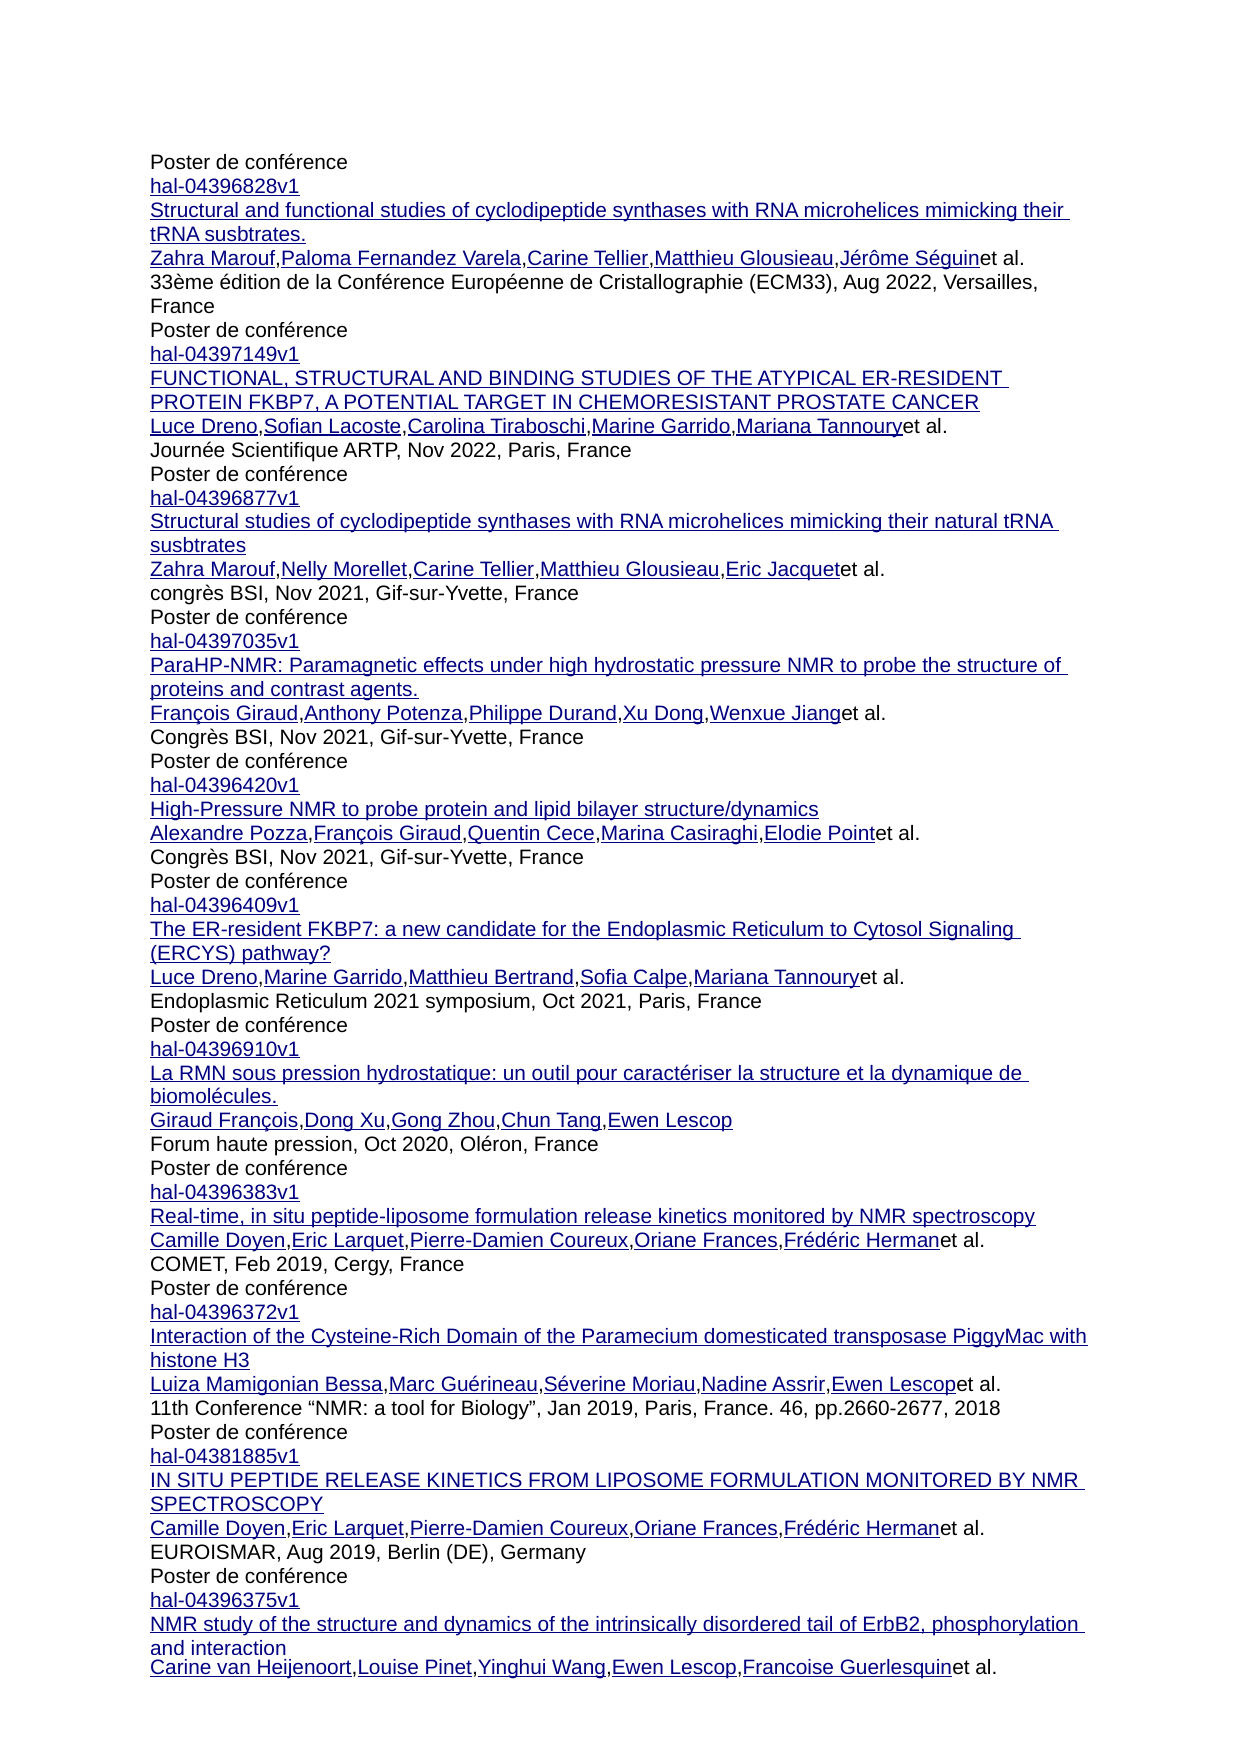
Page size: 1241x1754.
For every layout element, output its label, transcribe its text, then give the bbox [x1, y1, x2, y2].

table_cell Interaction of the Cysteine-Rich Domain of the Paramecium domesticated transposase PiggyMac with histone H3 Luiza Mamigonian Bessa,Marc Guérineau,Séverine Moriau,Nadine Assrir,Ewen Lescopet al. 11th Conference “NMR: a tool for Biology”, Jan 2019, Paris, France. 46, pp.2660-2677, 2018 Poster de conférence hal-04381885v1 [150, 1324, 1090, 1468]
table_cell Poster de conférence hal-04396828v1 [150, 150, 1090, 198]
table_cell Real-time, in situ peptide-liposome formulation release kinetics monitored by NMR spectroscopy Camille Doyen,Eric Larquet,Pierre-Damien Coureux,Oriane Frances,Frédéric Hermanet al. COMET, Feb 2019, Cergy, France Poster de conférence hal-04396372v1 [150, 1204, 1090, 1324]
table_cell La RMN sous pression hydrostatique: un outil pour caractériser la structure et la dynamique de biomolécules. Giraud François,Dong Xu,Gong Zhou,Chun Tang,Ewen Lescop Forum haute pression, Oct 2020, Oléron, France Poster de conférence hal-04396383v1 [150, 1060, 1090, 1204]
table_cell High-Pressure NMR to probe protein and lipid bilayer structure/dynamics Alexandre Pozza,François Giraud,Quentin Cece,Marina Casiraghi,Elodie Pointet al. Congrès BSI, Nov 2021, Gif-sur-Yvette, France Poster de conférence hal-04396409v1 [150, 797, 1090, 917]
table_cell ParaHP-NMR: Paramagnetic effects under high hydrostatic pressure NMR to probe the structure of proteins and contrast agents. François Giraud,Anthony Potenza,Philippe Durand,Xu Dong,Wenxue Jianget al. Congrès BSI, Nov 2021, Gif-sur-Yvette, France Poster de conférence hal-04396420v1 [150, 653, 1090, 797]
table_cell FUNCTIONAL, STRUCTURAL AND BINDING STUDIES OF THE ATYPICAL ER-RESIDENT PROTEIN FKBP7, A POTENTIAL TARGET IN CHEMORESISTANT PROSTATE CANCER Luce Dreno,Sofian Lacoste,Carolina Tiraboschi,Marine Garrido,Mariana Tannouryet al. Journée Scientifique ARTP, Nov 2022, Paris, France Poster de conférence hal-04396877v1 [150, 366, 1090, 509]
table_cell Structural and functional studies of cyclodipeptide synthases with RNA microhelices mimicking their tRNA susbtrates. Zahra Marouf,Paloma Fernandez Varela,Carine Tellier,Matthieu Glousieau,Jérôme Séguinet al. 33ème édition de la Conférence Européenne de Cristallographie (ECM33), Aug 2022, Versailles, France Poster de conférence hal-04397149v1 [150, 198, 1090, 366]
table_cell Structural studies of cyclodipeptide synthases with RNA microhelices mimicking their natural tRNA susbtrates Zahra Marouf,Nelly Morellet,Carine Tellier,Matthieu Glousieau,Eric Jacquetet al. congrès BSI, Nov 2021, Gif-sur-Yvette, France Poster de conférence hal-04397035v1 [150, 509, 1090, 653]
table_cell NMR study of the structure and dynamics of the intrinsically disordered tail of ErbB2, phosphorylation and interaction Carine van Heijenoort,Louise Pinet,Yinghui Wang,Ewen Lescop,Francoise Guerlesquinet al. [150, 1611, 1090, 1679]
table_cell The ER-resident FKBP7: a new candidate for the Endoplasmic Reticulum to Cytosol Signaling (ERCYS) pathway? Luce Dreno,Marine Garrido,Matthieu Bertrand,Sofia Calpe,Mariana Tannouryet al. Endoplasmic Reticulum 2021 symposium, Oct 2021, Paris, France Poster de conférence hal-04396910v1 [150, 917, 1090, 1060]
table_cell IN SITU PEPTIDE RELEASE KINETICS FROM LIPOSOME FORMULATION MONITORED BY NMR SPECTROSCOPY Camille Doyen,Eric Larquet,Pierre-Damien Coureux,Oriane Frances,Frédéric Hermanet al. EUROISMAR, Aug 2019, Berlin (DE), Germany Poster de conférence hal-04396375v1 [150, 1468, 1090, 1611]
